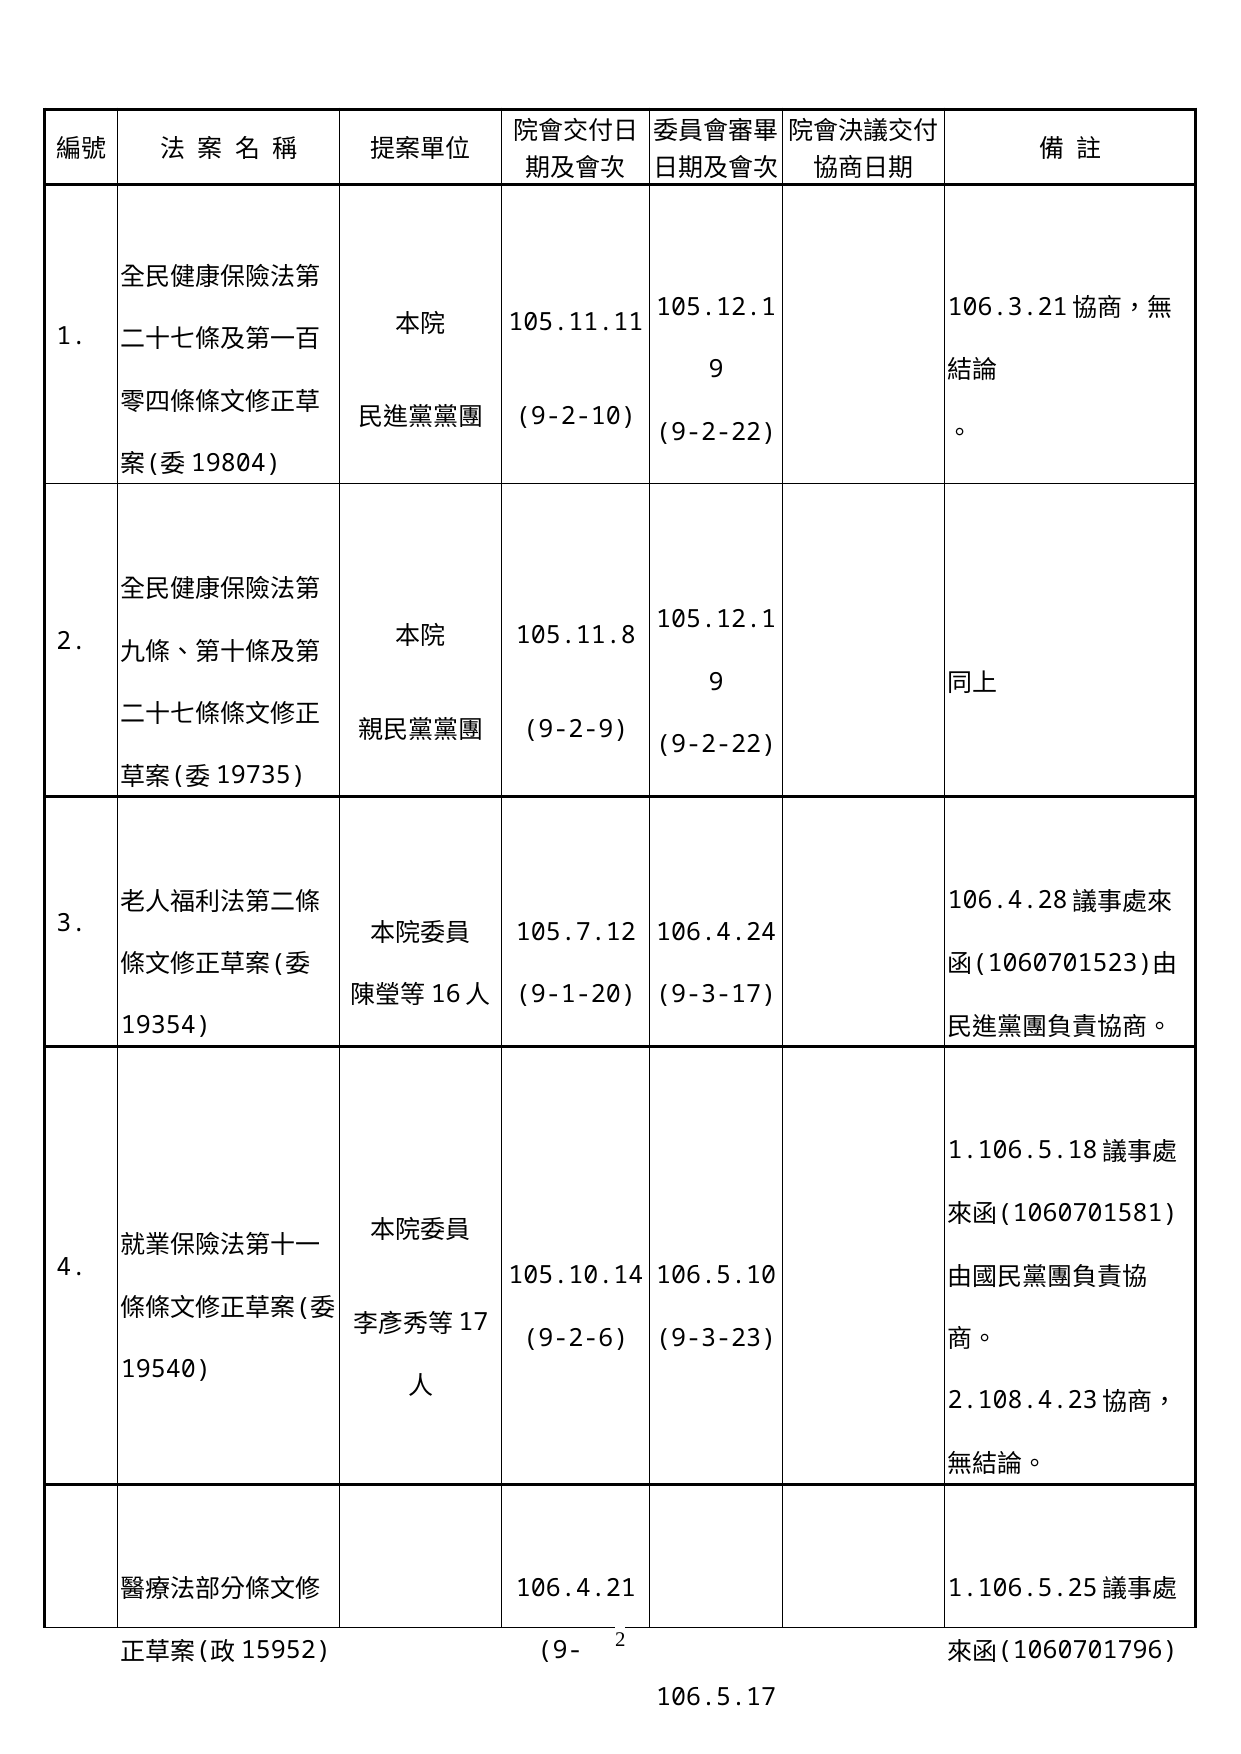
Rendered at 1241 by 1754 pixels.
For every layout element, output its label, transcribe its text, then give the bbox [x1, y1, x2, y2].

table_cell [46, 798, 117, 1045]
table_cell 老人福利法第二條條文修正草案(委19354) [118, 798, 339, 1045]
table_cell [783, 186, 944, 483]
table_cell 106.5.10 (9-3-23) [650, 1048, 782, 1483]
table_cell 本院 民進黨黨團 [340, 186, 501, 483]
table_cell [46, 484, 117, 795]
table_cell 就業保險法第十一條條文修正草案(委19540) [118, 1048, 339, 1483]
table_cell 本院委員 陳瑩等16人 [340, 798, 501, 1045]
table_cell 106.4.21 (9-3-10) [502, 1486, 649, 1627]
table_cell 106.5.17 (9-3-24) [650, 1486, 782, 1627]
table_cell [46, 1486, 117, 1627]
table_cell 105.12.19 (9-2-22) [650, 484, 782, 795]
table_header 提案單位 [340, 111, 501, 183]
table_cell 本院委員 李彥秀等17人 [340, 1048, 501, 1483]
table_cell [46, 1048, 117, 1483]
table_cell 105.11.8 (9-2-9) [502, 484, 649, 795]
table_cell 106.4.24 (9-3-17) [650, 798, 782, 1045]
table_cell 同上 [945, 484, 1194, 795]
table_cell 全民健康保險法第九條、第十條及第二十七條條文修正草案(委19735) [118, 484, 339, 795]
table_cell 106.3.21協商，無結論 。 [945, 186, 1194, 483]
table_cell [783, 1486, 944, 1627]
table_cell 1.106.5.18議事處來函(1060701581)由國民黨團負責協商。 2.108.4.23協商，無結論。 [945, 1048, 1194, 1483]
table_header 委員會審畢日期及會次 [650, 111, 782, 183]
table_header 備 註 [945, 111, 1194, 183]
table_header 院會交付日期及會次 [502, 111, 649, 183]
table_cell 106.4.28議事處來函(1060701523)由民進黨團負責協商。 [945, 798, 1194, 1045]
table_cell [783, 1048, 944, 1483]
table_cell 105.11.11 (9-2-10) [502, 186, 649, 483]
table_cell [783, 798, 944, 1045]
table_cell 105.12.19 (9-2-22) [650, 186, 782, 483]
table_header 院會決議交付協商日期 [783, 111, 944, 183]
table_cell 1.106.5.25議事處來函(1060701796)由民進黨團負責協商。 2.106.12.28協商，有結論。 [945, 1486, 1194, 1627]
table_cell [783, 484, 944, 795]
table_header 編號 [46, 111, 117, 183]
table_cell 105.10.14 (9-2-6) [502, 1048, 649, 1483]
table_cell 醫療法部分條文修正草案(政15952) 【11,33,34,36,40,41,42,43,46,46-1,47,50,112】 [118, 1486, 339, 1627]
table_cell 本院 親民黨黨團 [340, 484, 501, 795]
table_cell [46, 186, 117, 483]
table_cell 全民健康保險法第二十七條及第一百零四條條文修正草案(委19804) [118, 186, 339, 483]
table_cell 105.7.12 (9-1-20) [502, 798, 649, 1045]
table_header 法 案 名 稱 [118, 111, 339, 183]
table_cell 行政院 [340, 1486, 501, 1627]
